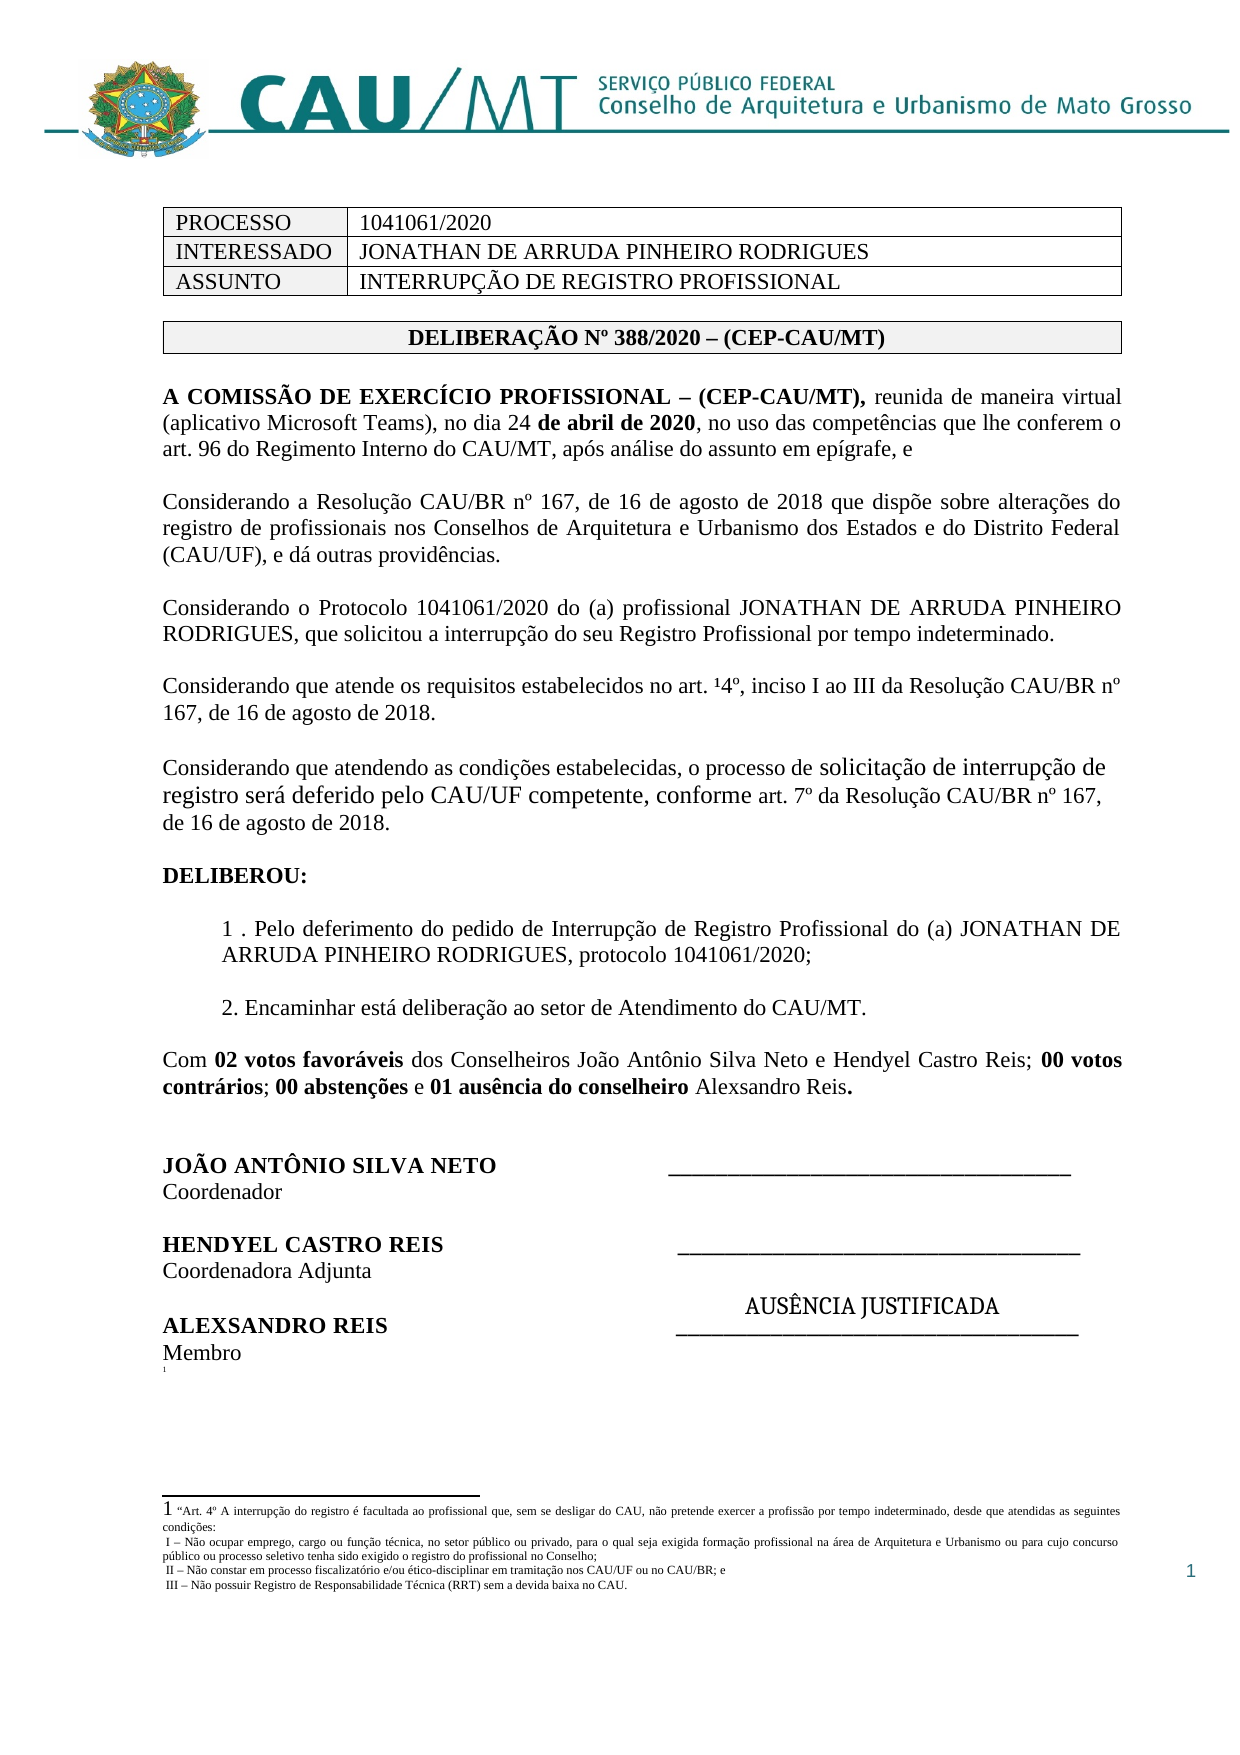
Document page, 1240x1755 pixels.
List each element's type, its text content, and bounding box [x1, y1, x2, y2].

text II – Não constar em processo fiscalizatório e/ou ético-disciplinar em tramitação nos CAU/UF ou no CAU/BR; e [162, 1563, 1085, 1577]
text A COMISSÃO DE EXERCÍCIO PROFISSIONAL – (CEP-CAU/MT), reunida de maneira virtual (aplicativo Microsoft Teams), no dia 24 de abril de 2020, no uso das competências que lhe conferem o art. 96 do Regimento Interno do CAU/MT, após análise do assunto em epígrafe, e [162, 383, 1122, 462]
text Coordenadora Adjunta [162, 1257, 1122, 1283]
text HENDYEL CASTRO REIS __________________________________ [162, 1231, 1122, 1257]
text 2. Encaminhar está deliberação ao setor de Atendimento do CAU/MT. [221, 994, 1122, 1020]
table_cell INTERRUPÇÃO DE REGISTRO PROFISSIONAL [348, 267, 1121, 295]
text Considerando a Resolução CAU/BR nº 167, de 16 de agosto de 2018 que dispõe sobre alterações do registro de profissionais nos Conselhos de Arquitetura e Urbanismo dos Estados e do Distrito Federal (CAU/UF), e dá outras providências. [162, 488, 1122, 567]
table_cell JONATHAN DE ARRUDA PINHEIRO RODRIGUES [348, 237, 1121, 266]
table_header PROCESSO [164, 208, 347, 236]
table_header 1041061/2020 [348, 208, 1121, 236]
text [1062, 1339, 1122, 1365]
text 1 . Pelo deferimento do pedido de Interrupção de Registro Profissional do (a) JONATHAN DE ARRUDA PINHEIRO RODRIGUES, protocolo 1041061/2020; [221, 914, 1122, 967]
text AUSÊNCIA JUSTIFICADA [745, 1292, 1047, 1321]
text ALEXSANDRO REIS __________________________________ [1062, 1312, 1122, 1339]
text “Art. 4º A interrupção do registro é facultada ao profissional que, sem se desligar do CAU, não pretende exercer a profissão por tempo indeterminado, desde que atendidas as seguintes condições: [162, 1496, 1122, 1534]
table_cell INTERESSADO [164, 237, 347, 266]
text DELIBERAÇÃO Nº 388/2020 – (CEP-CAU/MT) [164, 322, 1121, 353]
text Considerando o Protocolo 1041061/2020 do (a) profissional JONATHAN DE ARRUDA PINHEIRO RODRIGUES, que solicitou a interrupção do seu Registro Profissional por tempo indeterminado. [162, 593, 1122, 646]
text JOÃO ANTÔNIO SILVA NETO __________________________________ [162, 1152, 1122, 1178]
text III – Não possuir Registro de Responsabilidade Técnica (RRT) sem a devida baixa no CAU. [162, 1577, 1085, 1592]
text Membro [162, 1339, 730, 1365]
table_cell ASSUNTO [164, 267, 347, 295]
text I – Não ocupar emprego, cargo ou função técnica, no setor público ou privado, para o qual seja exigida formação profissional na área de Arquitetura e Urbanismo ou para cujo concurso público ou processo seletivo tenha sido exigido o registro do profissional no Conselho; [162, 1534, 1122, 1563]
text DELIBEROU: [162, 862, 1122, 888]
text ALEXSANDRO REIS __________________________________ [162, 1312, 730, 1339]
text Com 02 votos favoráveis dos Conselheiros João Antônio Silva Neto e Hendyel Castro Reis; 00 votos contrários; 00 abstenções e 01 ausência do conselheiro Alexsandro Reis. [162, 1046, 1122, 1099]
text Considerando que atendendo as condições estabelecidas, o processo de solicitação de interrupção de registro será deferido pelo CAU/UF competente, conforme art. 7º da Resolução CAU/BR nº 167, de 16 de agosto de 2018. [162, 752, 1122, 836]
text Considerando que atende os requisitos estabelecidos no art. ¹4º, inciso I ao III da Resolução CAU/BR nº 167, de 16 de agosto de 2018. [162, 673, 1122, 725]
text Coordenador [162, 1178, 1122, 1204]
